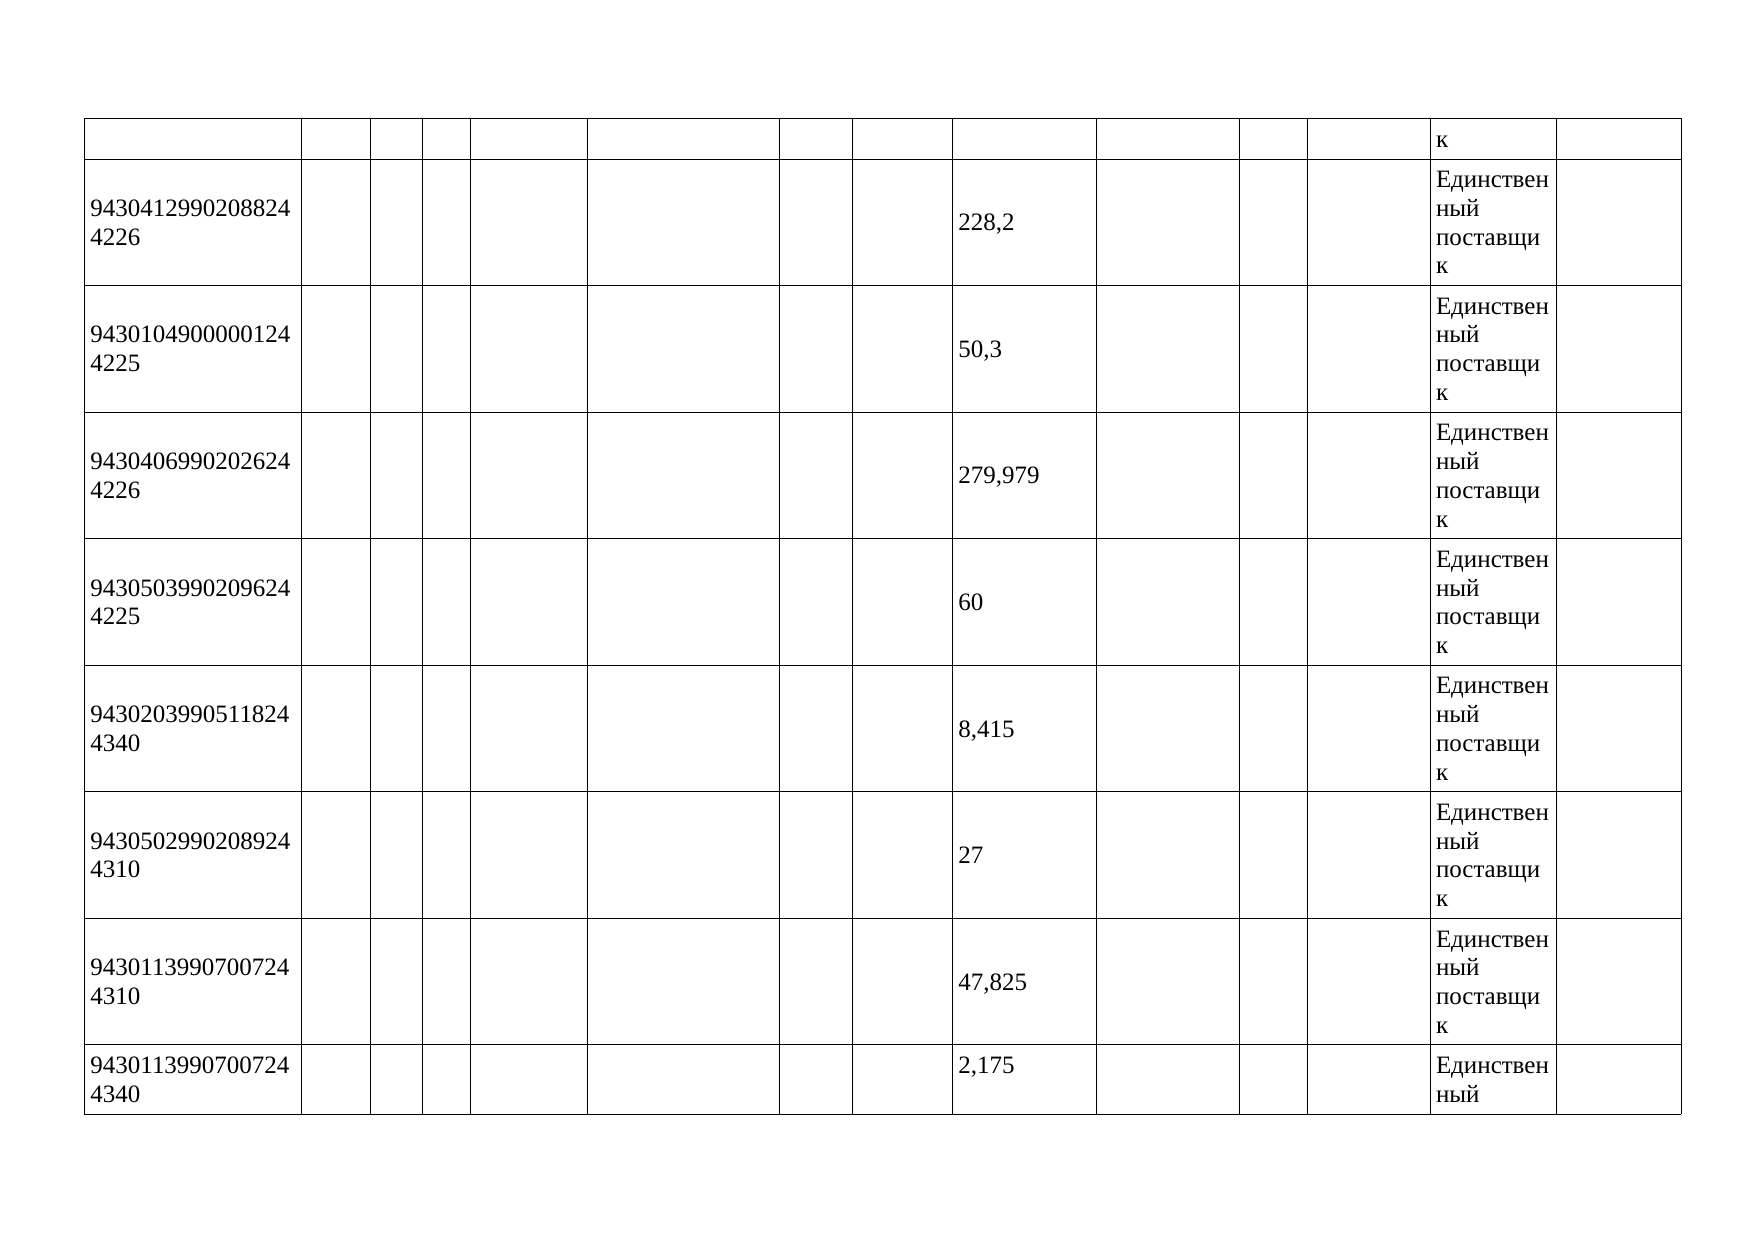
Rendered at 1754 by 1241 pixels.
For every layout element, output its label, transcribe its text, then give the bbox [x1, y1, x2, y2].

table_cell [471, 160, 587, 285]
table_cell [853, 792, 952, 918]
table_cell [588, 666, 779, 791]
table_cell [853, 1045, 952, 1113]
table_cell [471, 119, 587, 158]
table_cell [1240, 539, 1307, 665]
table_cell [1308, 286, 1430, 412]
table_cell [588, 160, 779, 285]
table_cell [423, 160, 470, 285]
table_cell [371, 160, 422, 285]
table_cell [780, 539, 852, 665]
table_cell [371, 413, 422, 538]
table_cell [780, 792, 852, 918]
table_cell 2,175 [953, 1045, 1096, 1113]
table_cell [780, 919, 852, 1044]
table_cell [371, 539, 422, 665]
table_cell [1557, 919, 1681, 1044]
table_cell [302, 666, 370, 791]
table_cell 50,3 [953, 286, 1096, 412]
table_cell [853, 919, 952, 1044]
table_cell [588, 919, 779, 1044]
table_cell [371, 119, 422, 158]
table_cell [371, 666, 422, 791]
table_cell [371, 1045, 422, 1113]
table_cell [1308, 119, 1430, 158]
table_cell [1097, 539, 1239, 665]
table_cell [1308, 539, 1430, 665]
table_cell [780, 160, 852, 285]
table_cell [471, 539, 587, 665]
table_cell Единственный поставщик [1431, 792, 1556, 918]
table_cell [1240, 286, 1307, 412]
table_cell [423, 413, 470, 538]
table_cell [1308, 160, 1430, 285]
table_cell 94304129902088244226 [85, 160, 301, 285]
table_cell [302, 413, 370, 538]
table_cell 27 [953, 792, 1096, 918]
table_cell [853, 160, 952, 285]
table_cell [1240, 160, 1307, 285]
table_cell [471, 666, 587, 791]
table_cell [85, 119, 301, 158]
table_cell [1240, 666, 1307, 791]
table_cell к [1431, 119, 1556, 158]
table_cell [588, 1045, 779, 1113]
table_cell [1557, 666, 1681, 791]
table_cell 279,979 [953, 413, 1096, 538]
table_cell [471, 1045, 587, 1113]
table_cell [1097, 919, 1239, 1044]
table_cell [953, 119, 1096, 158]
table_cell [371, 792, 422, 918]
table_cell [1557, 160, 1681, 285]
table_cell [780, 119, 852, 158]
table_cell [780, 1045, 852, 1113]
table_cell 94305039902096244225 [85, 539, 301, 665]
table_cell [423, 539, 470, 665]
table_cell [780, 286, 852, 412]
table_cell [853, 413, 952, 538]
table_cell [1557, 539, 1681, 665]
table_cell [1308, 1045, 1430, 1113]
table_cell [302, 919, 370, 1044]
table_cell [853, 286, 952, 412]
table_cell [471, 919, 587, 1044]
table_cell [302, 160, 370, 285]
table_cell 94305029902089244310 [85, 792, 301, 918]
table_cell [1308, 666, 1430, 791]
table_cell Единственный поставщик [1431, 539, 1556, 665]
table_cell [423, 119, 470, 158]
table_cell [1097, 1045, 1239, 1113]
table_cell [780, 413, 852, 538]
table_cell [1097, 792, 1239, 918]
table_cell [302, 792, 370, 918]
table_cell [588, 286, 779, 412]
table_cell [1240, 919, 1307, 1044]
table_cell [302, 119, 370, 158]
table_cell [1097, 413, 1239, 538]
table_cell [1097, 119, 1239, 158]
table_cell 94301049000001244225 [85, 286, 301, 412]
table_cell [588, 792, 779, 918]
table_cell [1557, 286, 1681, 412]
table_cell [302, 539, 370, 665]
table_cell Единственный поставщик [1431, 286, 1556, 412]
table_cell [588, 413, 779, 538]
table_cell [1240, 119, 1307, 158]
table_cell Единственный поставщик [1431, 413, 1556, 538]
table_cell 94301139907007244340 [85, 1045, 301, 1113]
table_cell [780, 666, 852, 791]
table_cell Единственный поставщик [1431, 160, 1556, 285]
table_cell [302, 286, 370, 412]
table_cell 94301139907007244310 [85, 919, 301, 1044]
table_cell Единственный [1431, 1045, 1556, 1113]
table_cell 8,415 [953, 666, 1096, 791]
table_cell [1097, 160, 1239, 285]
table_cell [853, 666, 952, 791]
table_cell [423, 666, 470, 791]
table_cell 47,825 [953, 919, 1096, 1044]
table_cell [371, 919, 422, 1044]
table_cell [1308, 919, 1430, 1044]
table_cell [1557, 792, 1681, 918]
table_cell 94304069902026244226 [85, 413, 301, 538]
table_cell [1240, 413, 1307, 538]
table_cell Единственный поставщик [1431, 666, 1556, 791]
table_cell [471, 286, 587, 412]
table_cell [1097, 286, 1239, 412]
table_cell [588, 119, 779, 158]
table_cell [371, 286, 422, 412]
table_cell [423, 1045, 470, 1113]
table_cell [1557, 1045, 1681, 1113]
table_cell [853, 539, 952, 665]
table_cell [423, 286, 470, 412]
table_cell [588, 539, 779, 665]
table_cell 60 [953, 539, 1096, 665]
table_cell [1557, 119, 1681, 158]
table_cell 94302039905118244340 [85, 666, 301, 791]
table_cell [471, 792, 587, 918]
table_cell [1308, 413, 1430, 538]
table_cell Единственный поставщик [1431, 919, 1556, 1044]
table_cell [1557, 413, 1681, 538]
table_cell [471, 413, 587, 538]
table_cell [1240, 1045, 1307, 1113]
table_cell [423, 919, 470, 1044]
table_cell [302, 1045, 370, 1113]
table_cell [1240, 792, 1307, 918]
table_cell 228,2 [953, 160, 1096, 285]
table_cell [1308, 792, 1430, 918]
table_cell [423, 792, 470, 918]
table_cell [853, 119, 952, 158]
table_cell [1097, 666, 1239, 791]
